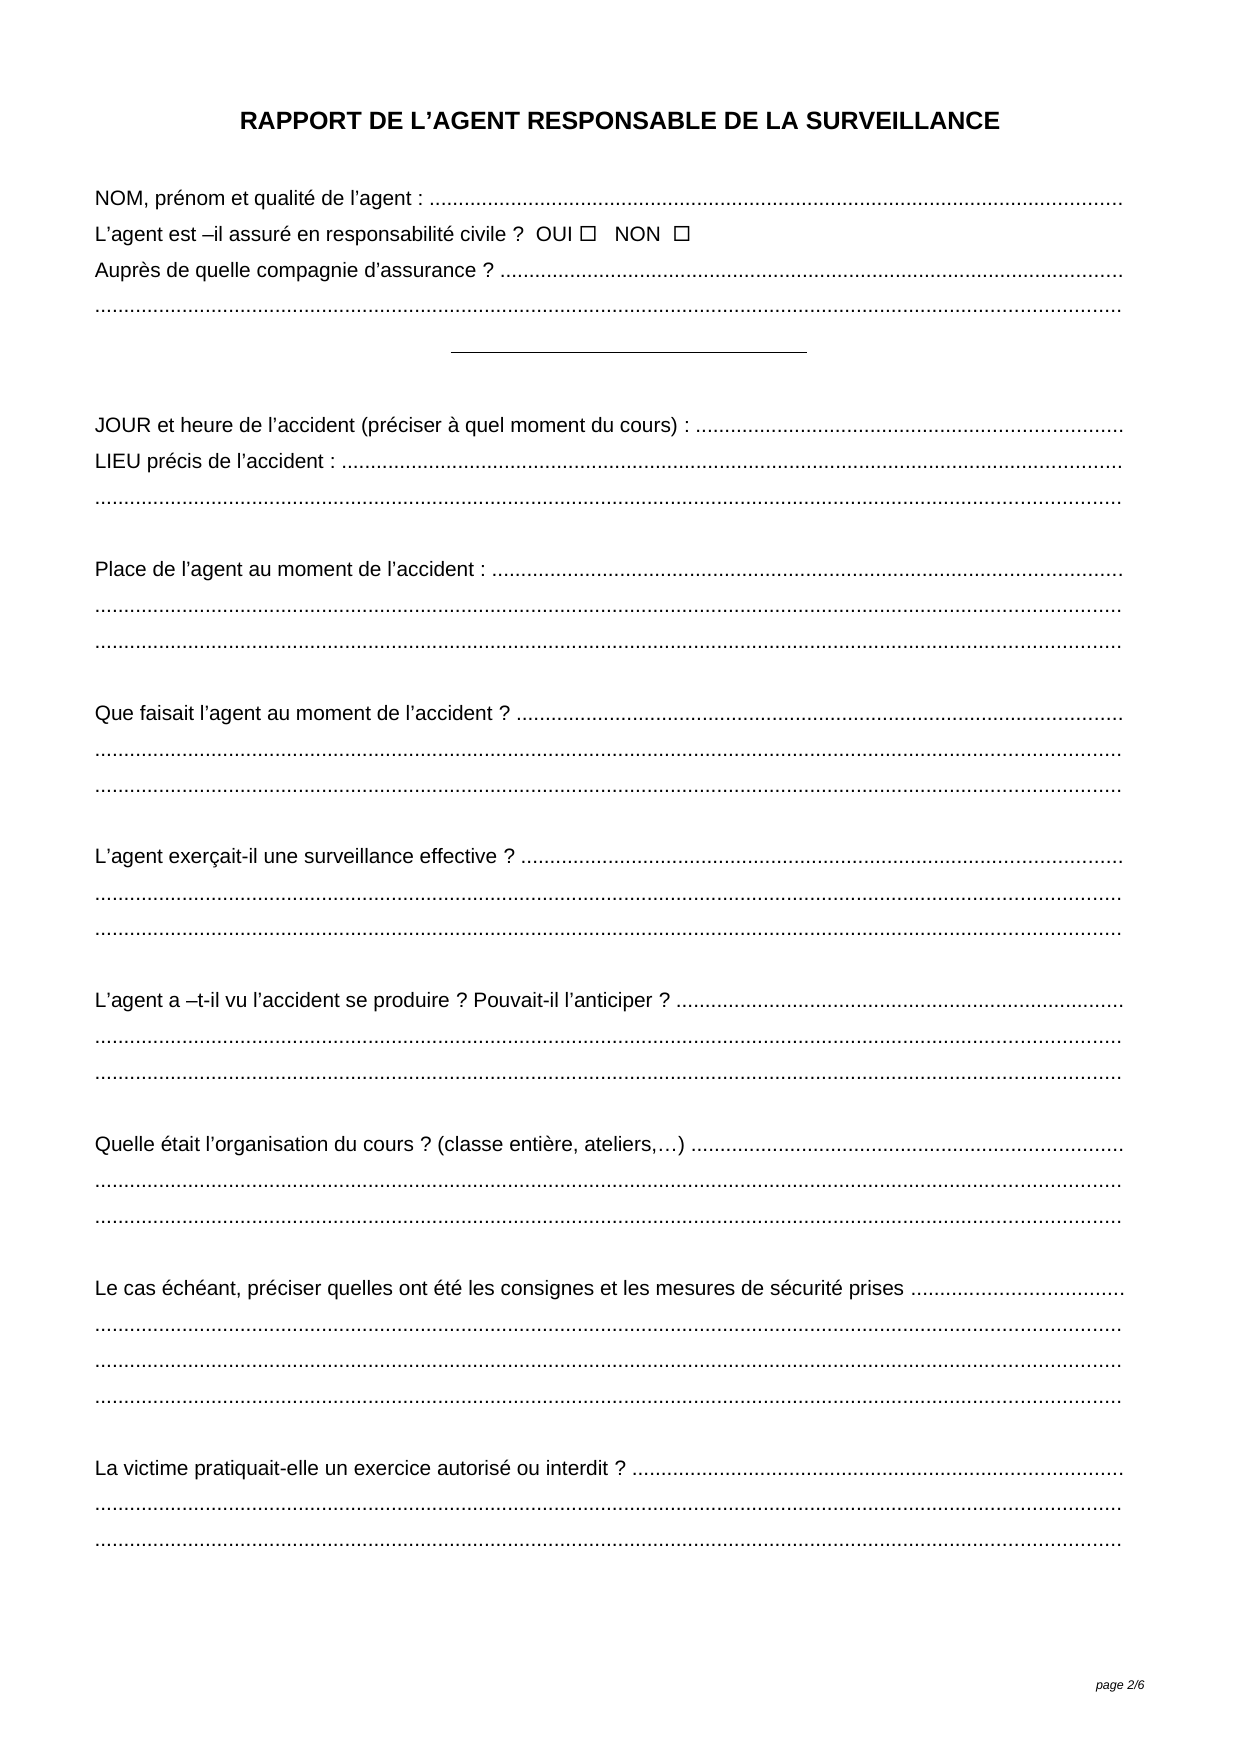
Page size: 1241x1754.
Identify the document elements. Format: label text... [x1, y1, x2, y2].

text NOM, prénom et qualité de l’agent : [94, 185, 1146, 209]
text L’agent a –t-il vu l’accident se produire ? Pouvait-il l’anticiper ? [94, 988, 1146, 1012]
text LIEU précis de l’accident : [94, 449, 1146, 473]
text L’agent exerçait-il une surveillance effective ? [94, 844, 1146, 868]
text Que faisait l’agent au moment de l’accident ? [94, 701, 1146, 724]
text Auprès de quelle compagnie d’assurance ? [94, 257, 1146, 281]
text Place de l’agent au moment de l’accident : [94, 557, 1146, 581]
text JOUR et heure de l’accident (préciser à quel moment du cours) : [94, 413, 1146, 437]
text Le cas échéant, préciser quelles ont été les consignes et les mesures de sécurité prises [94, 1276, 1146, 1299]
text La victime pratiquait-elle un exercice autorisé ou interdit ? [94, 1455, 1146, 1479]
text Quelle était l’organisation du cours ? (classe entière, ateliers,…) [94, 1132, 1146, 1156]
text L’agent est –il assuré en responsabilité civile ? OUI  NON  [94, 221, 1146, 245]
subtitle RAPPORT DE L’AGENT RESPONSABLE DE LA SURVEILLANCE [94, 106, 1146, 135]
